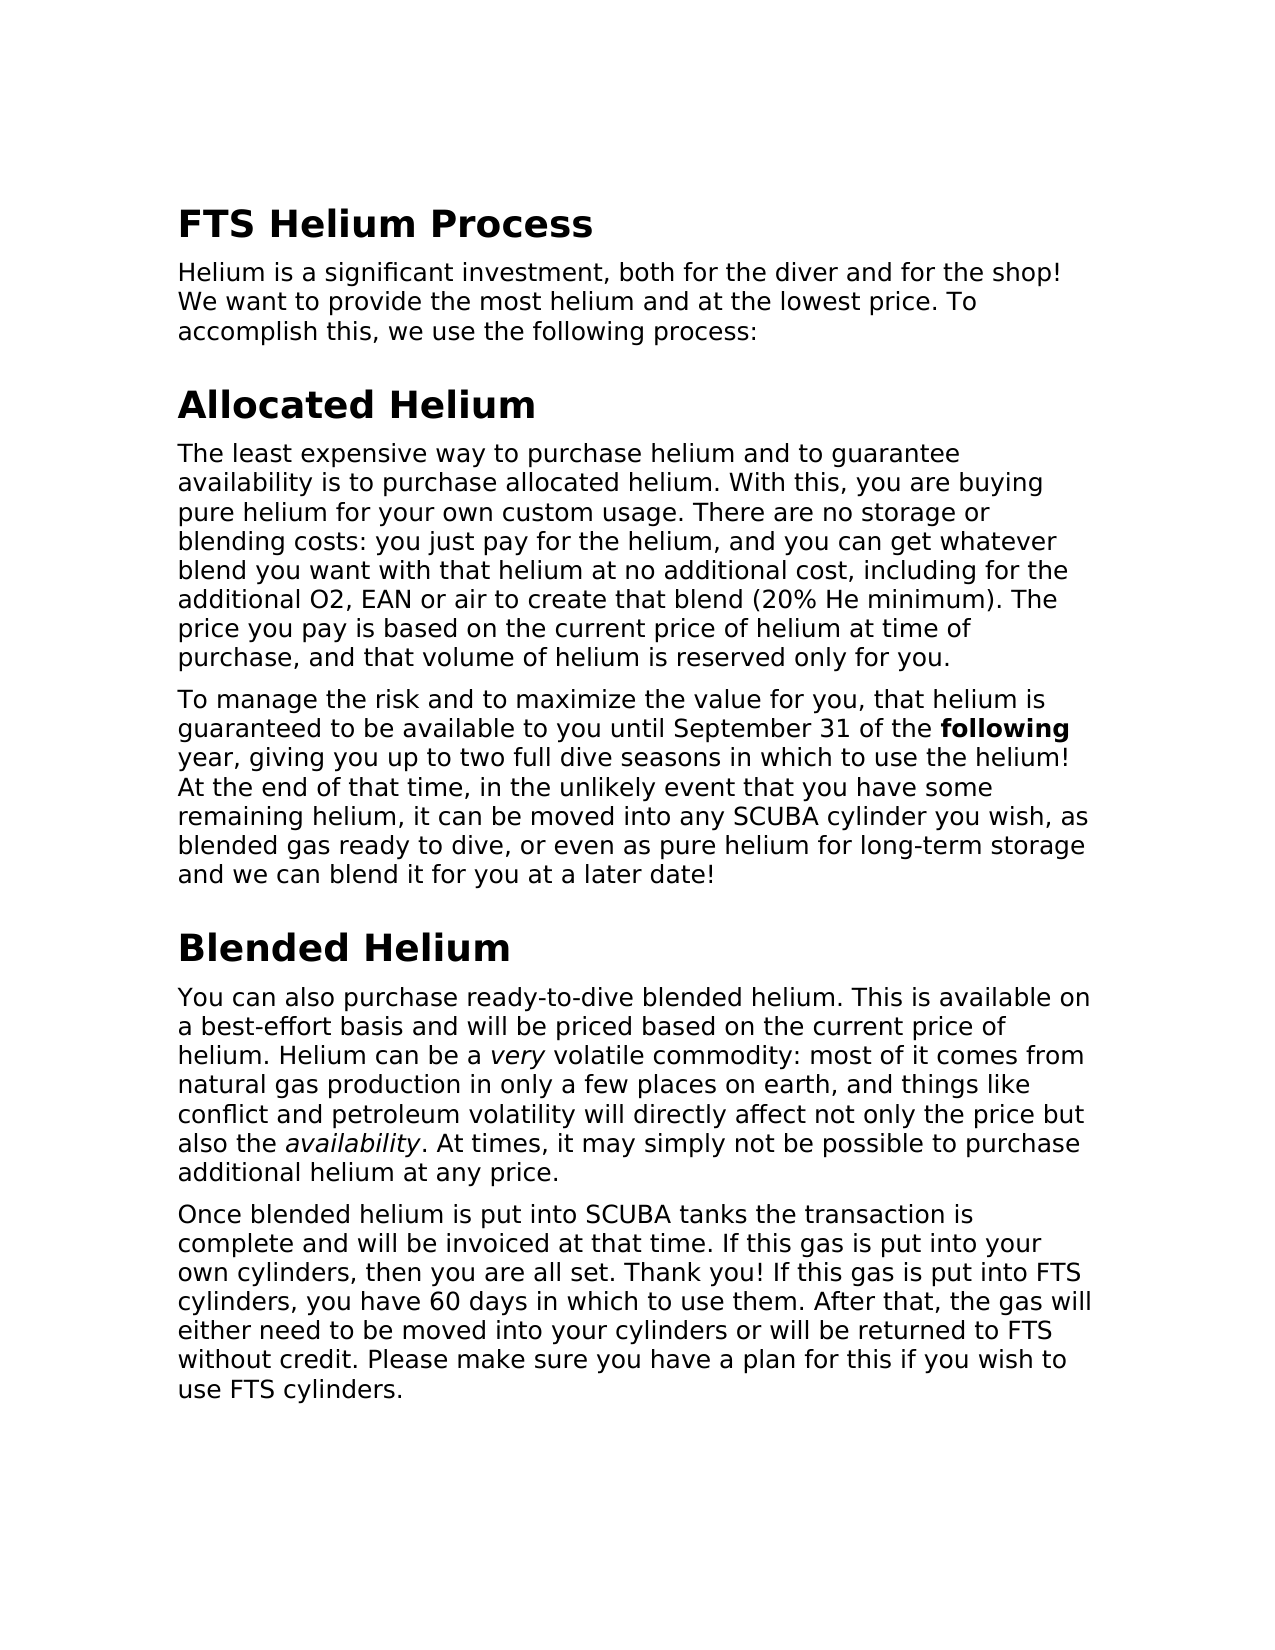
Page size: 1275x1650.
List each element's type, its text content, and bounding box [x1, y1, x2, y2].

text You can also purchase ready-to-dive blended helium. This is available on a best-effort basis and will be priced based on the current price of helium. Helium can be a very volatile commodity: most of it comes from natural gas production in only a few places on earth, and things like conflict and petroleum volatility will directly affect not only the price but also the availability. At times, it may simply not be possible to purchase additional helium at any price. [177, 983, 1098, 1187]
text Helium is a significant investment, both for the diver and for the shop! We want to provide the most helium and at the lowest price. To accomplish this, we use the following process: [177, 258, 1098, 346]
text To manage the risk and to maximize the value for you, that helium is guaranteed to be available to you until September 31 of the following year, giving you up to two full dive seasons in which to use the helium! At the end of that time, in the unlikely event that you have some remaining helium, it can be moved into any SCUBA cylinder you wish, as blended gas ready to dive, or even as pure helium for long-term storage and we can blend it for you at a later date! [177, 685, 1098, 889]
subtitle FTS Helium Process [177, 202, 1098, 246]
text The least expensive way to purchase helium and to guarantee availability is to purchase allocated helium. With this, you are buying pure helium for your own custom usage. There are no storage or blending costs: you just pay for the helium, and you can get whatever blend you want with that helium at no additional cost, including for the additional O2, EAN or air to create that blend (20% He minimum). The price you pay is based on the current price of helium at time of purchase, and that volume of helium is reserved only for you. [177, 439, 1098, 673]
text Once blended helium is put into SCUBA tanks the transaction is complete and will be invoiced at that time. If this gas is put into your own cylinders, then you are all set. Thank you! If this gas is put into FTS cylinders, you have 60 days in which to use them. After that, the gas will either need to be moved into your cylinders or will be returned to FTS without credit. Please make sure you have a plan for this if you wish to use FTS cylinders. [177, 1200, 1098, 1404]
subtitle Blended Helium [177, 927, 1098, 971]
subtitle Allocated Helium [177, 383, 1098, 427]
